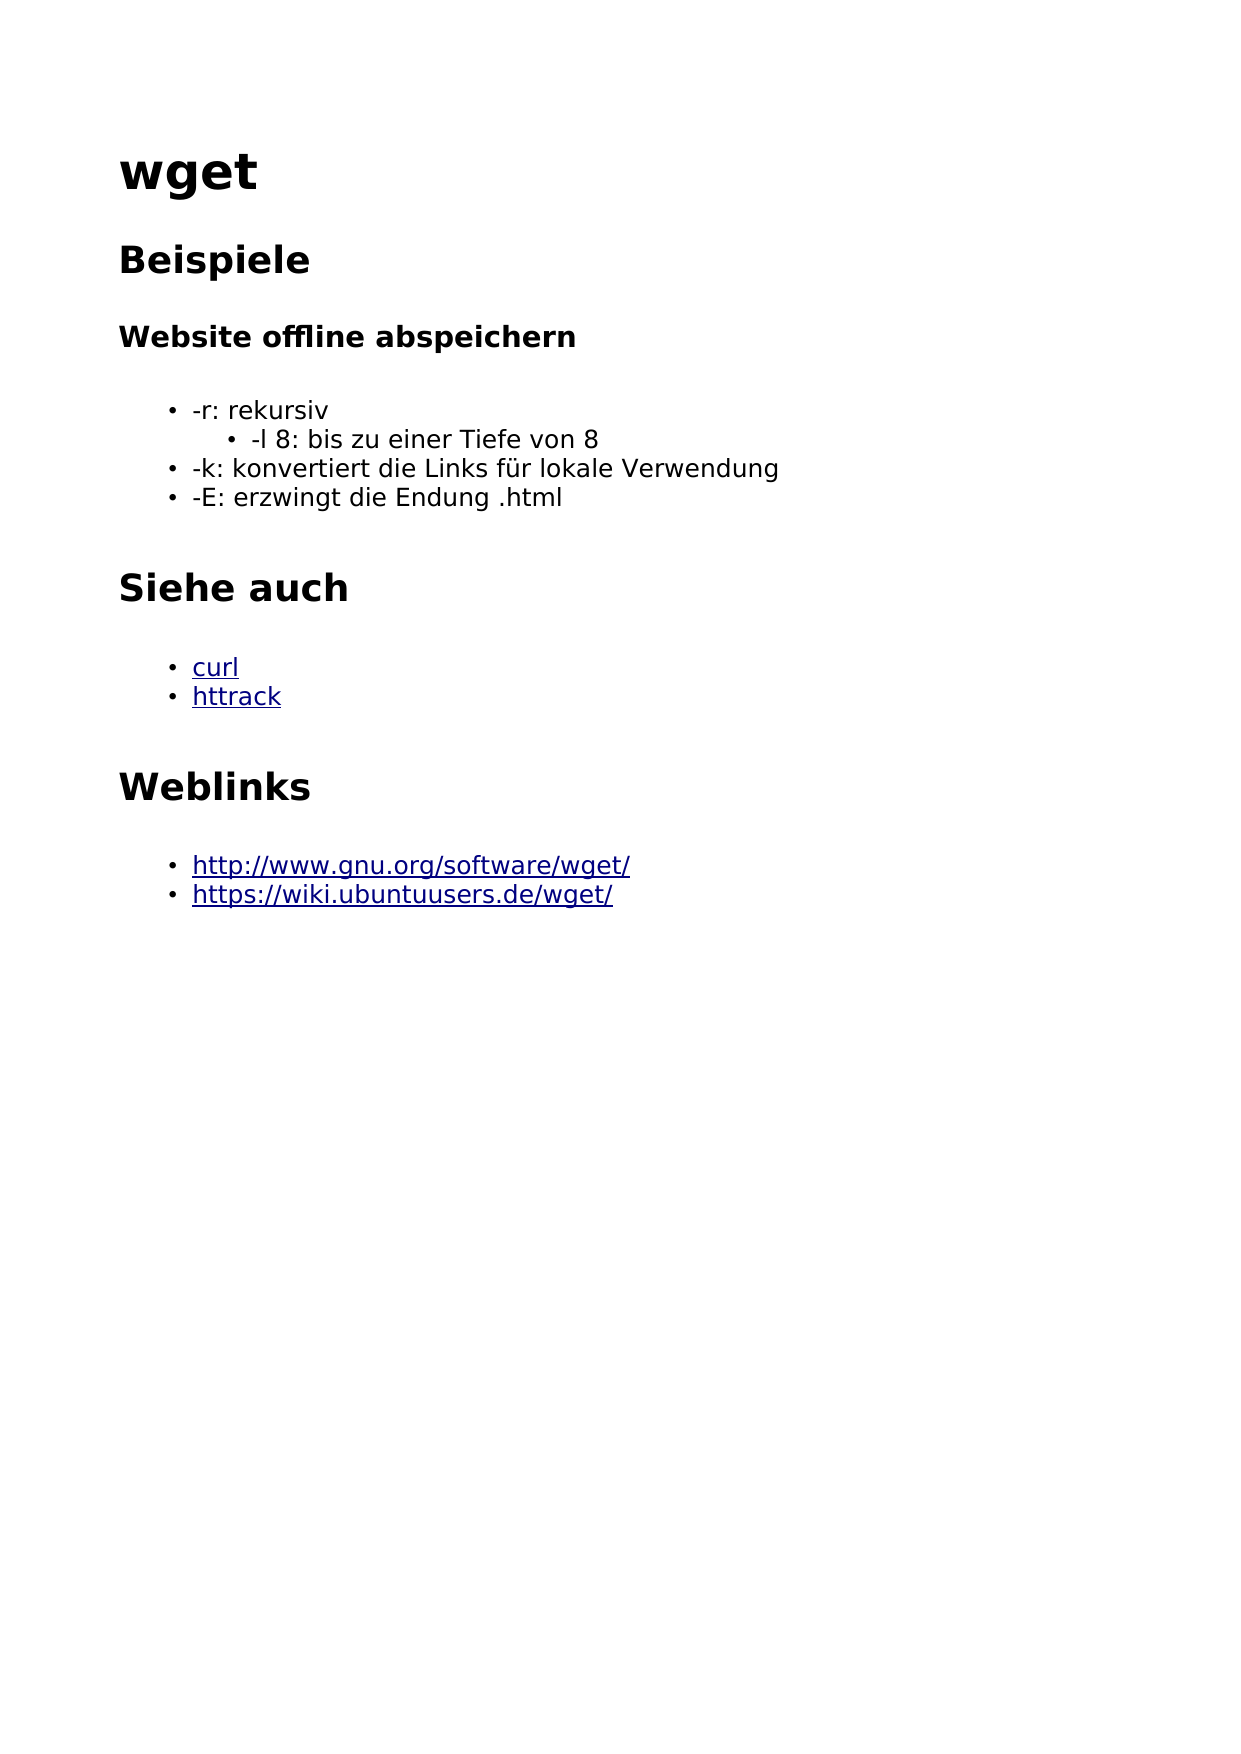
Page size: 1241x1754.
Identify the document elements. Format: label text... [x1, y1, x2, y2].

list http://www.gnu.org/software/wget/ [177, 851, 1122, 880]
list -l 8: bis zu einer Tiefe von 8 [236, 425, 1122, 454]
subtitle Weblinks [118, 766, 1122, 809]
list -k: konvertiert die Links für lokale Verwendung [177, 454, 1122, 483]
list https://wiki.ubuntuusers.de/wget/ [177, 880, 1122, 909]
subtitle wget [118, 143, 1122, 201]
list httrack [177, 682, 1122, 711]
list -E: erzwingt die Endung .html [177, 483, 1122, 513]
list -r: rekursiv [177, 396, 1122, 425]
subtitle Beispiele [118, 239, 1122, 282]
subtitle Website offline abspeichern [118, 320, 1122, 354]
subtitle Siehe auch [118, 567, 1122, 611]
list curl [177, 653, 1122, 682]
